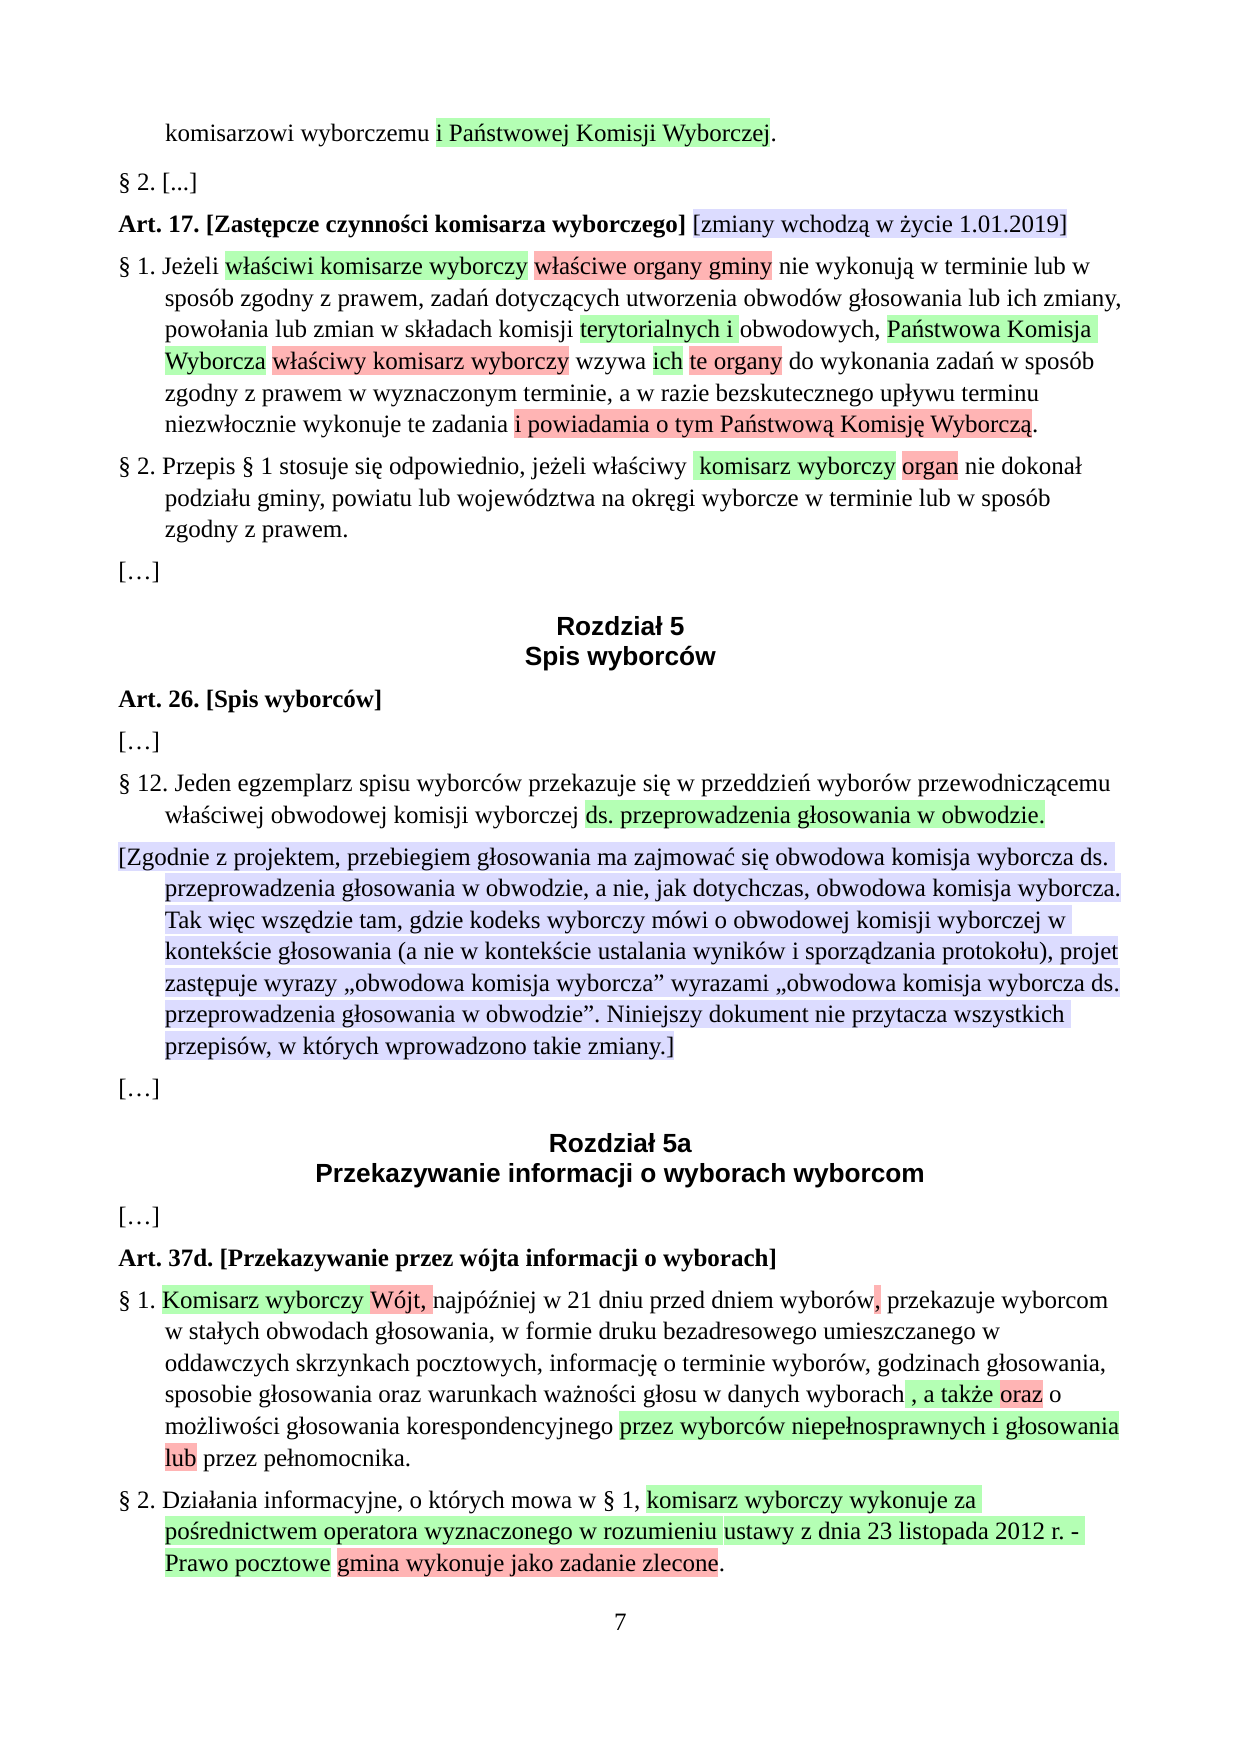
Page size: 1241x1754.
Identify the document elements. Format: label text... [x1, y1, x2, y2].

text § 12. Jeden egzemplarz spisu wyborców przekazuje się w przeddzień wyborów przewodniczącemu właściwej obwodowej komisji wyborczej ds. przeprowadzenia głosowania w obwodzie. [118, 768, 1122, 828]
text § 2. Działania informacyjne, o których mowa w § 1, komisarz wyborczy wykonuje za pośrednictwem operatora wyznaczonego w rozumieniu ustawy z dnia 23 listopada 2012 r. - Prawo pocztowe gmina wykonuje jako zadanie zlecone. [118, 1485, 1122, 1577]
text Art. 37d. [Przekazywanie przez wójta informacji o wyborach] [118, 1243, 1122, 1272]
text § 1. Komisarz wyborczy Wójt, najpóźniej w 21 dniu przed dniem wyborów, przekazuje wyborcom w stałych obwodach głosowania, w formie druku bezadresowego umieszczanego w oddawczych skrzynkach pocztowych, informację o terminie wyborów, godzinach głosowania, sposobie głosowania oraz warunkach ważności głosu w danych wyborach , a także oraz o możliwości głosowania korespondencyjnego przez wyborców niepełnosprawnych i głosowania lub przez pełnomocnika. [118, 1285, 1122, 1471]
text [Zgodnie z projektem, przebiegiem głosowania ma zajmować się obwodowa komisja wyborcza ds. przeprowadzenia głosowania w obwodzie, a nie, jak dotychczas, obwodowa komisja wyborcza. Tak więc wszędzie tam, gdzie kodeks wyborczy mówi o obwodowej komisji wyborczej w kontekście głosowania (a nie w kontekście ustalania wyników i sporządzania protokołu), projet zastępuje wyrazy „obwodowa komisja wyborcza” wyrazami „obwodowa komisja wyborcza ds. przeprowadzenia głosowania w obwodzie”. Niniejszy dokument nie przytacza wszystkich przepisów, w których wprowadzono takie zmiany.] [118, 842, 1122, 1060]
text § 2. [...] [118, 167, 1122, 196]
text […] [118, 556, 1122, 585]
subtitle Rozdział 5 Spis wyborców [118, 611, 1122, 671]
text […] [118, 1201, 1122, 1229]
text […] [118, 1073, 1122, 1102]
text […] [118, 726, 1122, 755]
text Art. 26. [Spis wyborców] [118, 684, 1122, 713]
subtitle Rozdział 5a Przekazywanie informacji o wyborach wyborcom [118, 1128, 1122, 1188]
text § 1. Jeżeli właściwi komisarze wyborczy właściwe organy gminy nie wykonują w terminie lub w sposób zgodny z prawem, zadań dotyczących utworzenia obwodów głosowania lub ich zmiany, powołania lub zmian w składach komisji terytorialnych i obwodowych, Państwowa Komisja Wyborcza właściwy komisarz wyborczy wzywa ich te organy do wykonania zadań w sposób zgodny z prawem w wyznaczonym terminie, a w razie bezskutecznego upływu terminu niezwłocznie wykonuje te zadania i powiadamia o tym Państwową Komisję Wyborczą. [118, 251, 1122, 438]
text komisarzowi wyborczemu i Państwowej Komisji Wyborczej. [165, 118, 1122, 147]
text § 2. Przepis § 1 stosuje się odpowiednio, jeżeli właściwy komisarz wyborczy organ nie dokonał podziału gminy, powiatu lub województwa na okręgi wyborcze w terminie lub w sposób zgodny z prawem. [118, 451, 1122, 543]
text Art. 17. [Zastępcze czynności komisarza wyborczego] [zmiany wchodzą w życie 1.01.2019] [118, 209, 1122, 238]
